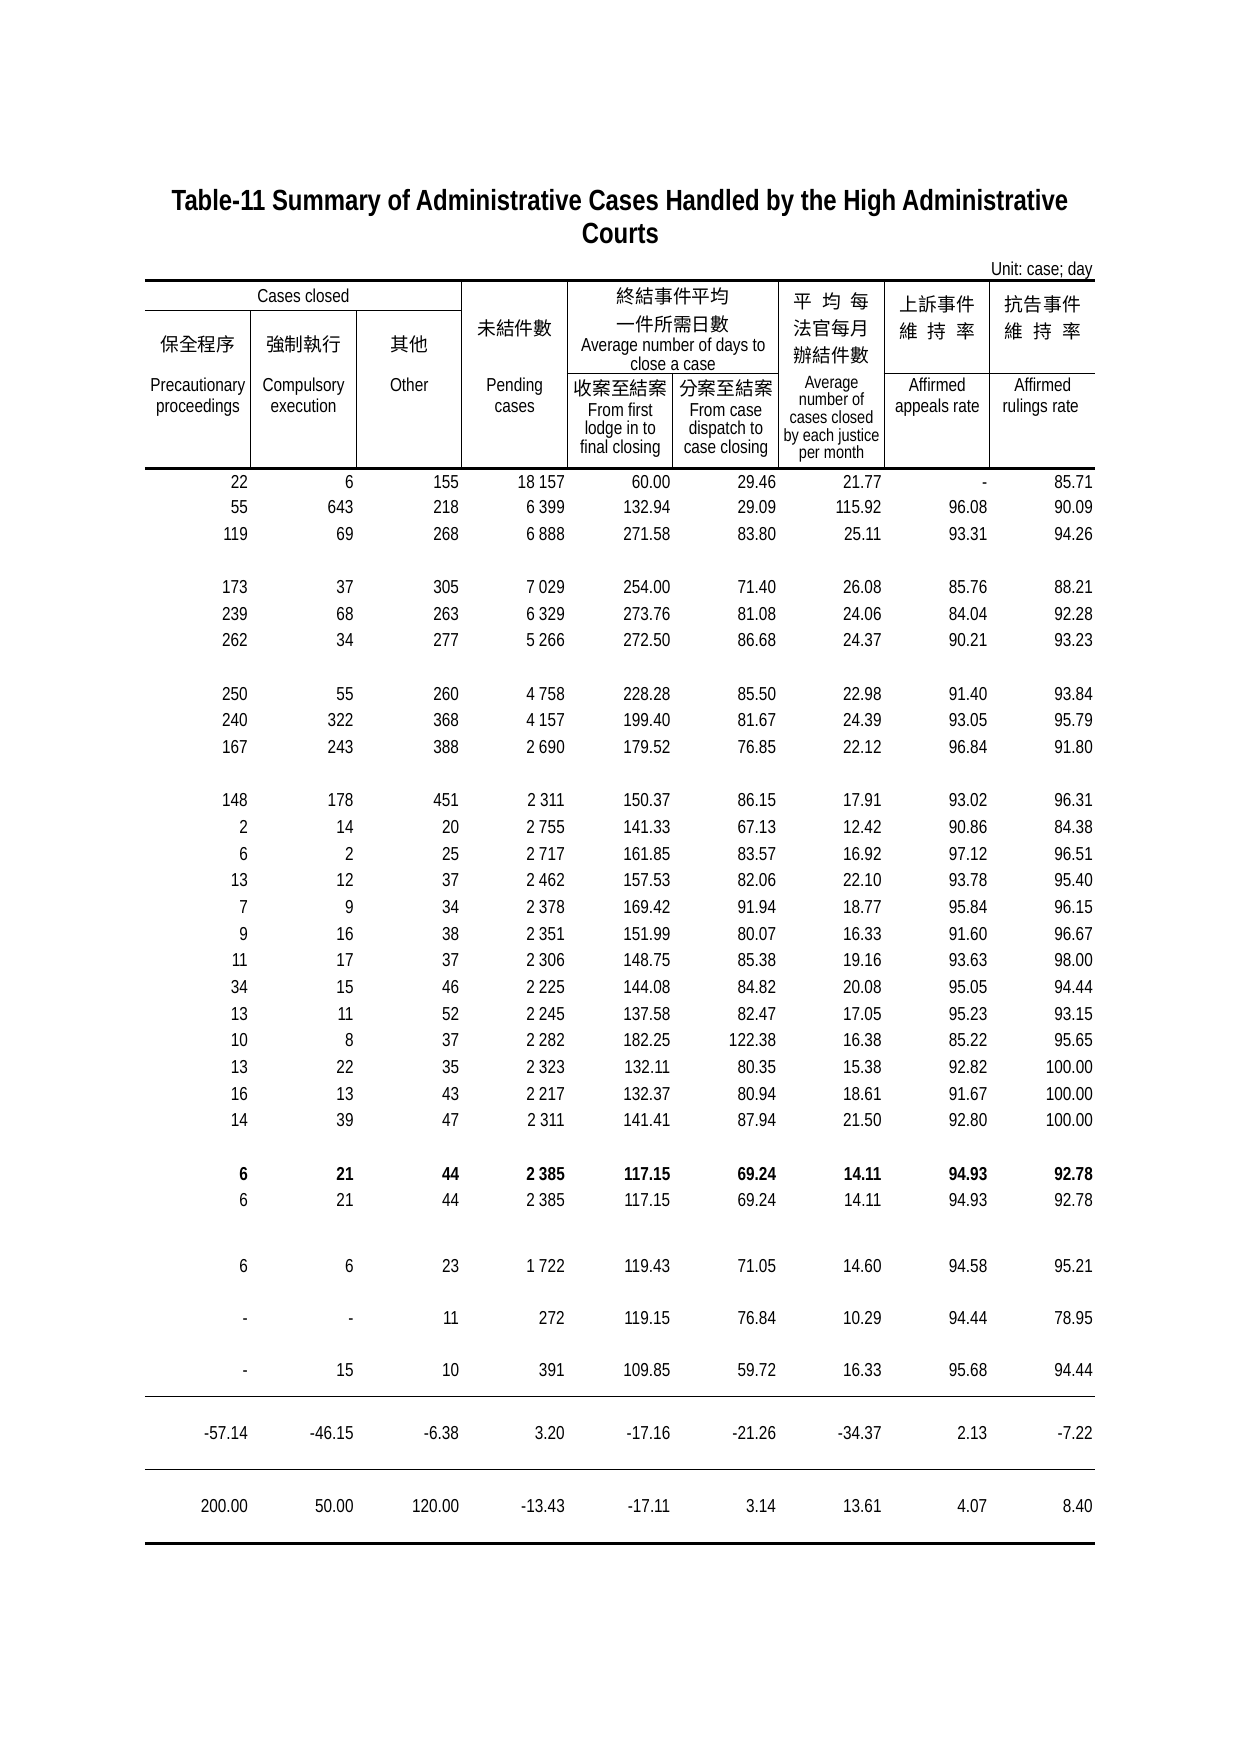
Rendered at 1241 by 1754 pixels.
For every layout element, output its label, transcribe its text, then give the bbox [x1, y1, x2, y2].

table_cell 20 [356, 813, 462, 840]
table_cell [145, 760, 250, 787]
table_cell 13 [250, 1080, 356, 1107]
table_cell 37 [250, 573, 356, 600]
table_cell 155 [356, 470, 462, 493]
table_cell 16.33 [779, 920, 884, 947]
table_cell 117.15 [567, 1187, 673, 1213]
table_cell 22.12 [779, 733, 884, 760]
table_cell 117.15 [567, 1160, 673, 1187]
table_cell 86.15 [673, 787, 778, 813]
table_cell 277 [356, 627, 462, 653]
table_cell 85.22 [884, 1027, 990, 1053]
table_cell - [145, 1344, 250, 1396]
table_cell Pending cases [462, 373, 567, 467]
table_cell 262 [145, 627, 250, 653]
table_cell 37 [356, 1027, 462, 1053]
table_cell 13 [145, 1053, 250, 1080]
table_cell 122.38 [673, 1027, 778, 1053]
table_cell 91.67 [884, 1080, 990, 1107]
table_cell [673, 653, 778, 680]
table_cell 14.11 [779, 1160, 884, 1187]
table_cell 115.92 [779, 493, 884, 520]
table_cell -17.16 [567, 1397, 673, 1469]
table_cell [567, 1133, 673, 1160]
table_cell 17.91 [779, 787, 884, 813]
table_cell 96.51 [990, 840, 1095, 867]
table_cell [356, 653, 462, 680]
table_cell 179.52 [567, 733, 673, 760]
table_cell 2 378 [462, 893, 567, 920]
table_cell 268 [356, 520, 462, 547]
table_cell 69 [250, 520, 356, 547]
table_cell 93.63 [884, 947, 990, 973]
table_cell -34.37 [779, 1397, 884, 1469]
table_cell 71.05 [673, 1240, 778, 1292]
table_cell 22 [250, 1053, 356, 1080]
table_cell 391 [462, 1344, 567, 1396]
table_cell [567, 760, 673, 787]
table_cell 167 [145, 733, 250, 760]
table_cell 13 [145, 1000, 250, 1027]
table_cell 144.08 [567, 973, 673, 1000]
table_cell 243 [250, 733, 356, 760]
table_header 上訴事件維持率 [885, 282, 989, 373]
table_cell Precautionary proceedings [145, 373, 250, 467]
table_cell 37 [356, 867, 462, 893]
table_cell 4 157 [462, 707, 567, 733]
table_cell 2 306 [462, 947, 567, 973]
table_cell 44 [356, 1160, 462, 1187]
table_cell 保全程序 [145, 311, 250, 373]
table_cell 98.00 [990, 947, 1095, 973]
table_cell 93.15 [990, 1000, 1095, 1027]
table_cell 95.68 [884, 1344, 990, 1396]
table_cell 34 [356, 893, 462, 920]
table_cell - [145, 1292, 250, 1344]
table_cell 12.42 [779, 813, 884, 840]
table_cell [250, 547, 356, 573]
table_cell 44 [356, 1187, 462, 1213]
table_cell [250, 1213, 356, 1240]
table_cell [356, 1213, 462, 1240]
table_cell 收案至結案 From first lodge in to final closing [568, 374, 672, 467]
table_cell 2 385 [462, 1187, 567, 1213]
table_cell 96.67 [990, 920, 1095, 947]
table_cell 239 [145, 600, 250, 627]
table_cell 50.00 [250, 1470, 356, 1542]
table_cell 95.65 [990, 1027, 1095, 1053]
table_cell 2 385 [462, 1160, 567, 1187]
table_cell 2 217 [462, 1080, 567, 1107]
table_cell 18 157 [462, 470, 567, 493]
table_cell [673, 760, 778, 787]
table_cell 95.21 [990, 1240, 1095, 1292]
table_cell 67.13 [673, 813, 778, 840]
table_cell 12 [250, 867, 356, 893]
table_cell [990, 760, 1095, 787]
table_cell 161.85 [567, 840, 673, 867]
table_cell 47 [356, 1107, 462, 1133]
table_cell 43 [356, 1080, 462, 1107]
table_cell 178 [250, 787, 356, 813]
table_cell 39 [250, 1107, 356, 1133]
table_cell 92.78 [990, 1160, 1095, 1187]
table_cell [779, 653, 884, 680]
table_cell 14.60 [779, 1240, 884, 1292]
table_cell 21.77 [779, 470, 884, 493]
table_cell 83.57 [673, 840, 778, 867]
table_cell Compulsory execution [251, 373, 356, 467]
table_cell 132.37 [567, 1080, 673, 1107]
table_cell 84.82 [673, 973, 778, 1000]
table_cell 2 462 [462, 867, 567, 893]
table_cell 2 282 [462, 1027, 567, 1053]
table_cell [779, 547, 884, 573]
table_cell 3.20 [462, 1397, 567, 1469]
table_cell [250, 1133, 356, 1160]
table_cell 94.26 [990, 520, 1095, 547]
text Unit: case; day [148, 257, 1092, 279]
table_cell 76.84 [673, 1292, 778, 1344]
table_cell [250, 760, 356, 787]
table_cell 96.31 [990, 787, 1095, 813]
table_cell 84.38 [990, 813, 1095, 840]
table_cell 24.37 [779, 627, 884, 653]
table_cell 96.84 [884, 733, 990, 760]
table_cell 305 [356, 573, 462, 600]
table_cell [779, 1213, 884, 1240]
table_cell 86.68 [673, 627, 778, 653]
table_cell 94.93 [884, 1187, 990, 1213]
table_cell 91.94 [673, 893, 778, 920]
table_cell 451 [356, 787, 462, 813]
table_cell 2 311 [462, 1107, 567, 1133]
table_cell 82.06 [673, 867, 778, 893]
table_cell 169.42 [567, 893, 673, 920]
table_cell 69.24 [673, 1160, 778, 1187]
table_cell 71.40 [673, 573, 778, 600]
table_cell 20.08 [779, 973, 884, 1000]
table_cell 119.15 [567, 1292, 673, 1344]
table_cell 15.38 [779, 1053, 884, 1080]
table_cell 2 755 [462, 813, 567, 840]
table_cell 38 [356, 920, 462, 947]
table_cell 6 399 [462, 493, 567, 520]
table_cell 85.50 [673, 680, 778, 707]
table_cell -13.43 [462, 1470, 567, 1542]
table_cell [462, 1133, 567, 1160]
table_cell 141.41 [567, 1107, 673, 1133]
table_cell 200.00 [145, 1470, 250, 1542]
table_cell - [884, 470, 990, 493]
table_cell 9 [250, 893, 356, 920]
table_cell 87.94 [673, 1107, 778, 1133]
table_cell 6 329 [462, 600, 567, 627]
table_cell [356, 547, 462, 573]
table_cell 254.00 [567, 573, 673, 600]
table_cell 91.40 [884, 680, 990, 707]
table_cell [462, 1213, 567, 1240]
table_header 終結事件平均 一件所需日數 Average number of days to close a case [568, 282, 778, 373]
table_cell 97.12 [884, 840, 990, 867]
table_cell 14 [145, 1107, 250, 1133]
table_cell 19.16 [779, 947, 884, 973]
table_cell [145, 1133, 250, 1160]
table_cell 388 [356, 733, 462, 760]
table_cell [673, 547, 778, 573]
table_cell 151.99 [567, 920, 673, 947]
table_cell 92.28 [990, 600, 1095, 627]
table_cell 100.00 [990, 1053, 1095, 1080]
table_cell 148 [145, 787, 250, 813]
table_cell 16 [145, 1080, 250, 1107]
table_cell 119 [145, 520, 250, 547]
table_cell 150.37 [567, 787, 673, 813]
table_cell 2 323 [462, 1053, 567, 1080]
table_cell [250, 653, 356, 680]
table_cell 29.09 [673, 493, 778, 520]
table_cell 2 311 [462, 787, 567, 813]
table_cell 80.35 [673, 1053, 778, 1080]
table_cell 16.38 [779, 1027, 884, 1053]
table_cell 81.67 [673, 707, 778, 733]
table_cell 173 [145, 573, 250, 600]
table_cell 643 [250, 493, 356, 520]
table_cell 11 [356, 1292, 462, 1344]
table_cell 250 [145, 680, 250, 707]
table_cell 83.80 [673, 520, 778, 547]
table_cell 6 888 [462, 520, 567, 547]
table_cell 82.47 [673, 1000, 778, 1027]
table_cell 60.00 [567, 470, 673, 493]
table_cell [673, 1133, 778, 1160]
table_cell 2 717 [462, 840, 567, 867]
table_cell 95.84 [884, 893, 990, 920]
table_cell [567, 653, 673, 680]
table_cell 93.02 [884, 787, 990, 813]
table_cell 37 [356, 947, 462, 973]
text Table-11 Summary of Administrative Cases Handled by the High Administrative Courts [148, 183, 1092, 250]
table_cell 95.05 [884, 973, 990, 1000]
table_cell 21 [250, 1187, 356, 1213]
table_cell 91.60 [884, 920, 990, 947]
table_cell 6 [145, 840, 250, 867]
table_cell 96.08 [884, 493, 990, 520]
table_cell [356, 760, 462, 787]
table_cell [145, 1213, 250, 1240]
table_cell 94.58 [884, 1240, 990, 1292]
table_cell 8 [250, 1027, 356, 1053]
table_cell [567, 1213, 673, 1240]
table_cell 分案至結案 From case dispatch to case closing [673, 374, 778, 467]
table_cell 4 758 [462, 680, 567, 707]
table_cell 1 722 [462, 1240, 567, 1292]
table_cell 100.00 [990, 1107, 1095, 1133]
table_cell 273.76 [567, 600, 673, 627]
table_cell 141.33 [567, 813, 673, 840]
table_cell [884, 653, 990, 680]
table_cell 182.25 [567, 1027, 673, 1053]
table_cell 119.43 [567, 1240, 673, 1292]
table_cell 2 245 [462, 1000, 567, 1027]
table_cell 2 [250, 840, 356, 867]
table_cell 88.21 [990, 573, 1095, 600]
table_cell -46.15 [250, 1397, 356, 1469]
table_cell [884, 760, 990, 787]
table_cell [567, 547, 673, 573]
table_cell 78.95 [990, 1292, 1095, 1344]
table_cell 13 [145, 867, 250, 893]
table_header 平均每 法官每月辦結件數 [779, 282, 884, 373]
table_cell -6.38 [356, 1397, 462, 1469]
table_cell 11 [145, 947, 250, 973]
table_cell 3.14 [673, 1470, 778, 1542]
table_cell 14.11 [779, 1187, 884, 1213]
table_cell 137.58 [567, 1000, 673, 1027]
table_cell 96.15 [990, 893, 1095, 920]
table_cell 17 [250, 947, 356, 973]
table_cell [462, 547, 567, 573]
table_cell [145, 653, 250, 680]
table_cell [356, 1133, 462, 1160]
table_cell 8.40 [990, 1470, 1095, 1542]
table_cell [884, 1133, 990, 1160]
table_cell 271.58 [567, 520, 673, 547]
table_cell 2 351 [462, 920, 567, 947]
table_header 未結件數 [462, 282, 567, 373]
table_cell 16.33 [779, 1344, 884, 1396]
table_cell 90.21 [884, 627, 990, 653]
table_cell 4.07 [884, 1470, 990, 1542]
table_cell 95.23 [884, 1000, 990, 1027]
table_cell [990, 1133, 1095, 1160]
table_cell [990, 653, 1095, 680]
table_cell 199.40 [567, 707, 673, 733]
table_cell 90.09 [990, 493, 1095, 520]
table_cell 7 [145, 893, 250, 920]
table_cell [990, 1213, 1095, 1240]
table_cell [779, 760, 884, 787]
table_cell 10 [145, 1027, 250, 1053]
table_cell 157.53 [567, 867, 673, 893]
table_cell 322 [250, 707, 356, 733]
table_cell 85.71 [990, 470, 1095, 493]
table_cell 80.94 [673, 1080, 778, 1107]
table_cell 85.38 [673, 947, 778, 973]
table_cell 26.08 [779, 573, 884, 600]
table_cell 76.85 [673, 733, 778, 760]
table_cell 14 [250, 813, 356, 840]
table_cell 25 [356, 840, 462, 867]
table_cell 強制執行 [251, 311, 356, 373]
table_cell 6 [145, 1240, 250, 1292]
table_cell Affirmed appeals rate [885, 374, 989, 467]
table_cell -21.26 [673, 1397, 778, 1469]
table_cell Affirmed rulings rate [990, 374, 1095, 467]
table_cell 2.13 [884, 1397, 990, 1469]
table_cell 94.44 [884, 1292, 990, 1344]
table_cell [884, 547, 990, 573]
table_cell 13.61 [779, 1470, 884, 1542]
table_cell 272.50 [567, 627, 673, 653]
table_cell 80.07 [673, 920, 778, 947]
table_cell -17.11 [567, 1470, 673, 1542]
table_cell 2 690 [462, 733, 567, 760]
table_cell 59.72 [673, 1344, 778, 1396]
table_cell 22.10 [779, 867, 884, 893]
table_cell 95.79 [990, 707, 1095, 733]
table_cell Average number of cases closed by each justice per month [779, 373, 884, 467]
table_cell [779, 1133, 884, 1160]
table_cell 21.50 [779, 1107, 884, 1133]
table_cell 6 [145, 1187, 250, 1213]
table_cell 7 029 [462, 573, 567, 600]
table_cell 263 [356, 600, 462, 627]
table_cell [884, 1213, 990, 1240]
table_cell 22.98 [779, 680, 884, 707]
table_cell 90.86 [884, 813, 990, 840]
table_cell 218 [356, 493, 462, 520]
table_cell 16.92 [779, 840, 884, 867]
table_cell 25.11 [779, 520, 884, 547]
table_cell 93.05 [884, 707, 990, 733]
table_cell 260 [356, 680, 462, 707]
table_cell 6 [145, 1160, 250, 1187]
table_cell 91.80 [990, 733, 1095, 760]
table_cell 2 225 [462, 973, 567, 1000]
table_cell 94.44 [990, 973, 1095, 1000]
table_cell 6 [250, 1240, 356, 1292]
table_cell 69.24 [673, 1187, 778, 1213]
table_cell 92.78 [990, 1187, 1095, 1213]
table_cell 6 [250, 470, 356, 493]
table_cell [673, 1213, 778, 1240]
table_cell 其他 [357, 311, 461, 373]
table_cell -7.22 [990, 1397, 1095, 1469]
table_cell 93.84 [990, 680, 1095, 707]
table_cell 23 [356, 1240, 462, 1292]
table_cell 18.77 [779, 893, 884, 920]
table_cell 55 [250, 680, 356, 707]
table_cell 10.29 [779, 1292, 884, 1344]
table_cell 84.04 [884, 600, 990, 627]
table_cell 132.11 [567, 1053, 673, 1080]
table_header Cases closed [145, 282, 461, 310]
table_cell 92.80 [884, 1107, 990, 1133]
table_cell 368 [356, 707, 462, 733]
table_cell 15 [250, 1344, 356, 1396]
table_cell 5 266 [462, 627, 567, 653]
table_cell 240 [145, 707, 250, 733]
table_cell 52 [356, 1000, 462, 1027]
table_cell 81.08 [673, 600, 778, 627]
table_cell 9 [145, 920, 250, 947]
table_cell [145, 547, 250, 573]
table_cell 93.31 [884, 520, 990, 547]
table_cell 29.46 [673, 470, 778, 493]
table_cell 11 [250, 1000, 356, 1027]
table_cell [462, 760, 567, 787]
table_cell 21 [250, 1160, 356, 1187]
table_cell 93.78 [884, 867, 990, 893]
table_cell 94.93 [884, 1160, 990, 1187]
table_cell 85.76 [884, 573, 990, 600]
table_cell -57.14 [145, 1397, 250, 1469]
table_cell 95.40 [990, 867, 1095, 893]
table_cell 46 [356, 973, 462, 1000]
table_cell 94.44 [990, 1344, 1095, 1396]
table_cell 2 [145, 813, 250, 840]
table_cell Other [357, 373, 461, 467]
table_cell 34 [145, 973, 250, 1000]
table_cell 92.82 [884, 1053, 990, 1080]
table_cell 55 [145, 493, 250, 520]
table_cell 132.94 [567, 493, 673, 520]
table_cell 148.75 [567, 947, 673, 973]
table_cell 100.00 [990, 1080, 1095, 1107]
table_cell [990, 547, 1095, 573]
table_cell 109.85 [567, 1344, 673, 1396]
table_cell 228.28 [567, 680, 673, 707]
table_cell 15 [250, 973, 356, 1000]
table_cell 34 [250, 627, 356, 653]
table_cell - [250, 1292, 356, 1344]
table_cell 18.61 [779, 1080, 884, 1107]
table_cell 10 [356, 1344, 462, 1396]
table_cell 120.00 [356, 1470, 462, 1542]
table_cell 22 [145, 470, 250, 493]
table_cell 272 [462, 1292, 567, 1344]
table_cell 16 [250, 920, 356, 947]
table_cell 93.23 [990, 627, 1095, 653]
table_cell [462, 653, 567, 680]
table_header 抗告事件維持率 [990, 282, 1095, 373]
table_cell 35 [356, 1053, 462, 1080]
table_cell 24.06 [779, 600, 884, 627]
table_cell 17.05 [779, 1000, 884, 1027]
table_cell 24.39 [779, 707, 884, 733]
table_cell 68 [250, 600, 356, 627]
